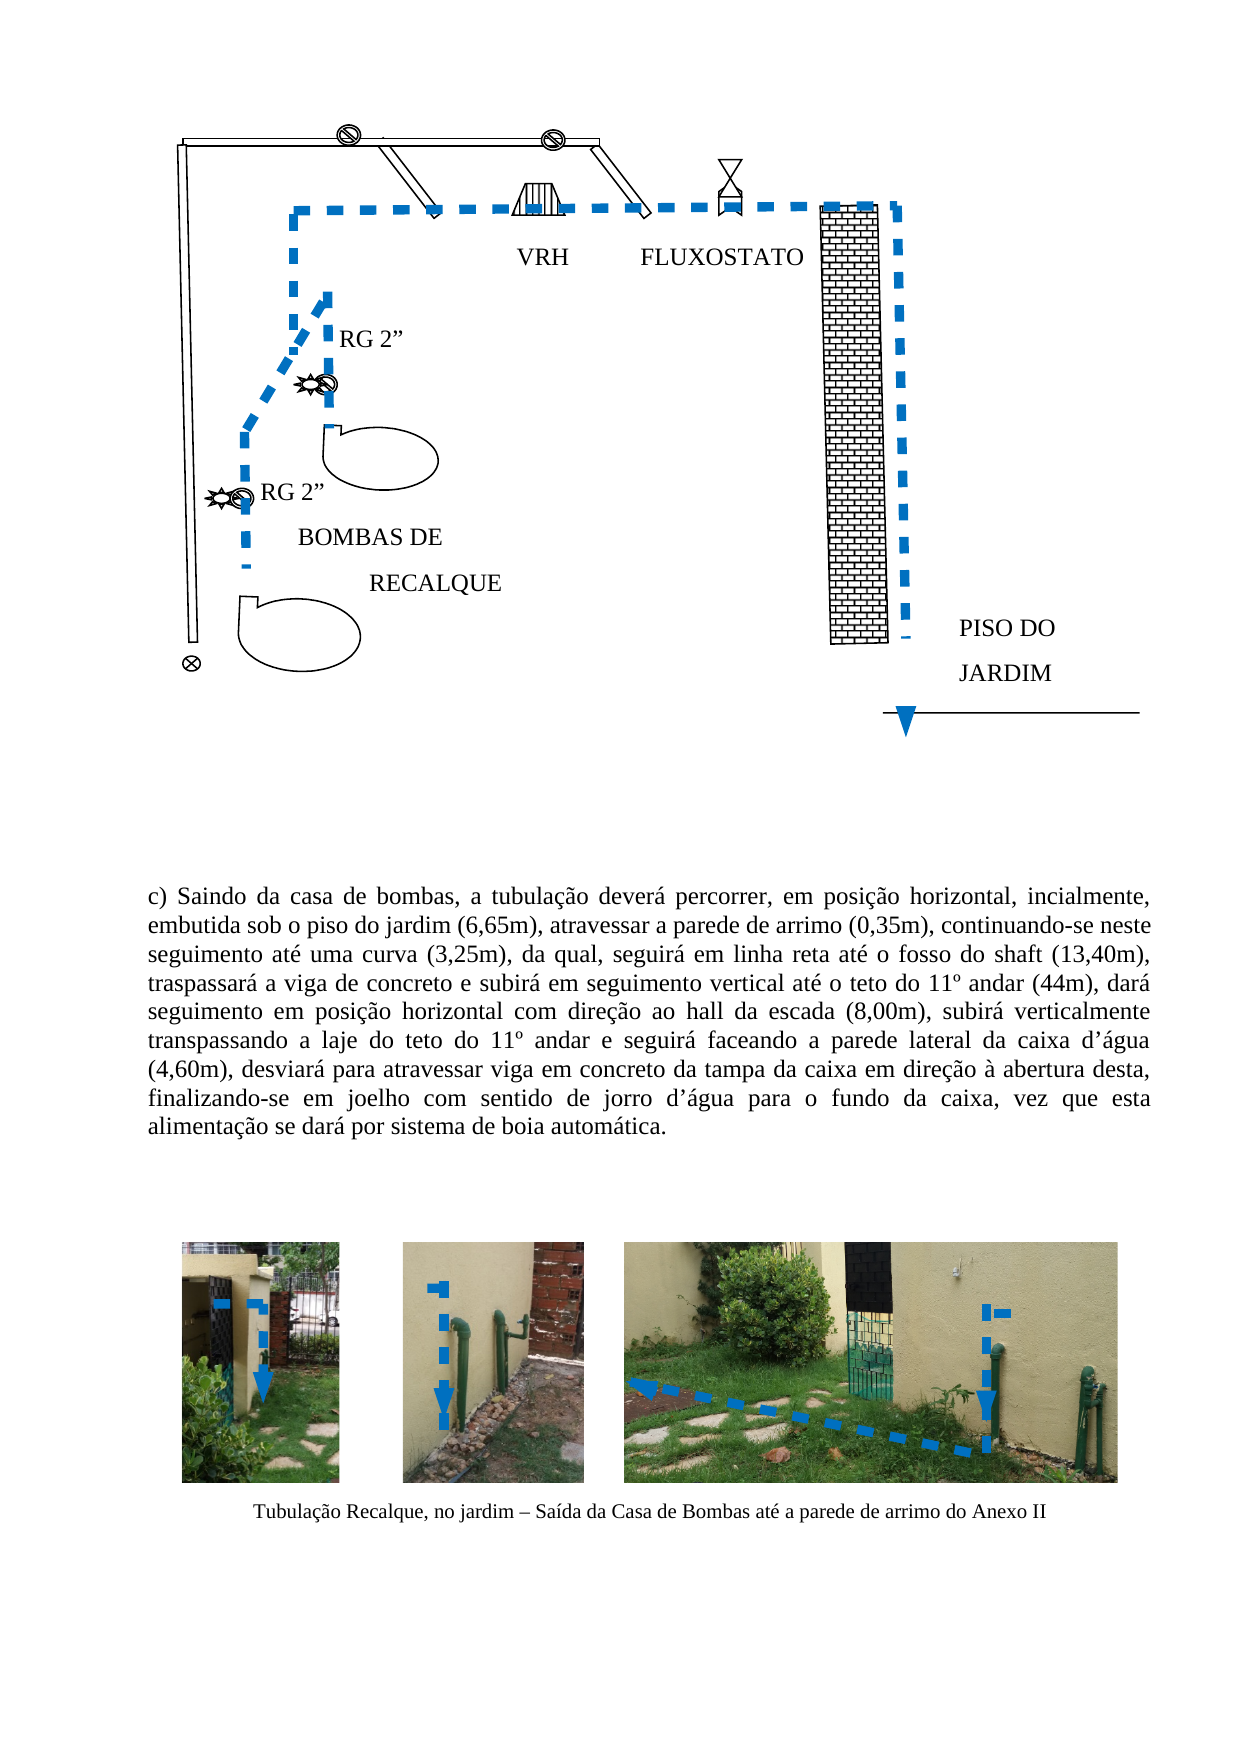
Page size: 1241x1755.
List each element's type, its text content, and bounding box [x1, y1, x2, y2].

text RG 2” [195, 477, 826, 506]
text [882, 324, 1152, 353]
text [148, 477, 184, 506]
text RG 2” [192, 324, 822, 353]
text [349, 613, 829, 642]
text [880, 242, 1152, 271]
text [886, 522, 1152, 551]
text [148, 568, 187, 596]
text RECALQUE [197, 568, 828, 596]
text JARDIM [148, 658, 1152, 687]
text VRH FLUXOSTATO [190, 242, 820, 271]
text [198, 613, 238, 642]
text BOMBAS DE [298, 522, 827, 551]
text [885, 477, 1152, 506]
text c) Saindo da casa de bombas, a tubulação deverá percorrer, em posição horizontal, incialmente, embutida sob o piso do jardim (6,65m), atravessar a parede de arrimo (0,35m), continuando-se neste seguimento até uma curva (3,25m), da qual, seguirá em linha reta até o fosso do shaft (13,40m), traspassará a viga de concreto e subirá em seguimento vertical até o teto do 11º andar (44m), dará seguimento em posição horizontal com direção ao hall da escada (8,00m), subirá verticalmente transpassando a laje do teto do 11º andar e seguirá faceando a parede lateral da caixa d’água (4,60m), desviará para atravessar viga em concreto da tampa da caixa em direção à abertura desta, finalizando-se em joelho com sentido de jorro d’água para o fundo da caixa, vez que esta alimentação se dará por sistema de boia automática. [148, 881, 1152, 1140]
text [148, 242, 179, 271]
text [148, 613, 188, 642]
text [148, 324, 181, 353]
text PISO DO [889, 613, 1152, 642]
text [888, 568, 1152, 596]
text Tubulação Recalque, no jardim – Saída da Casa de Bombas até a parede de arrimo do Anexo II [148, 1499, 1152, 1523]
